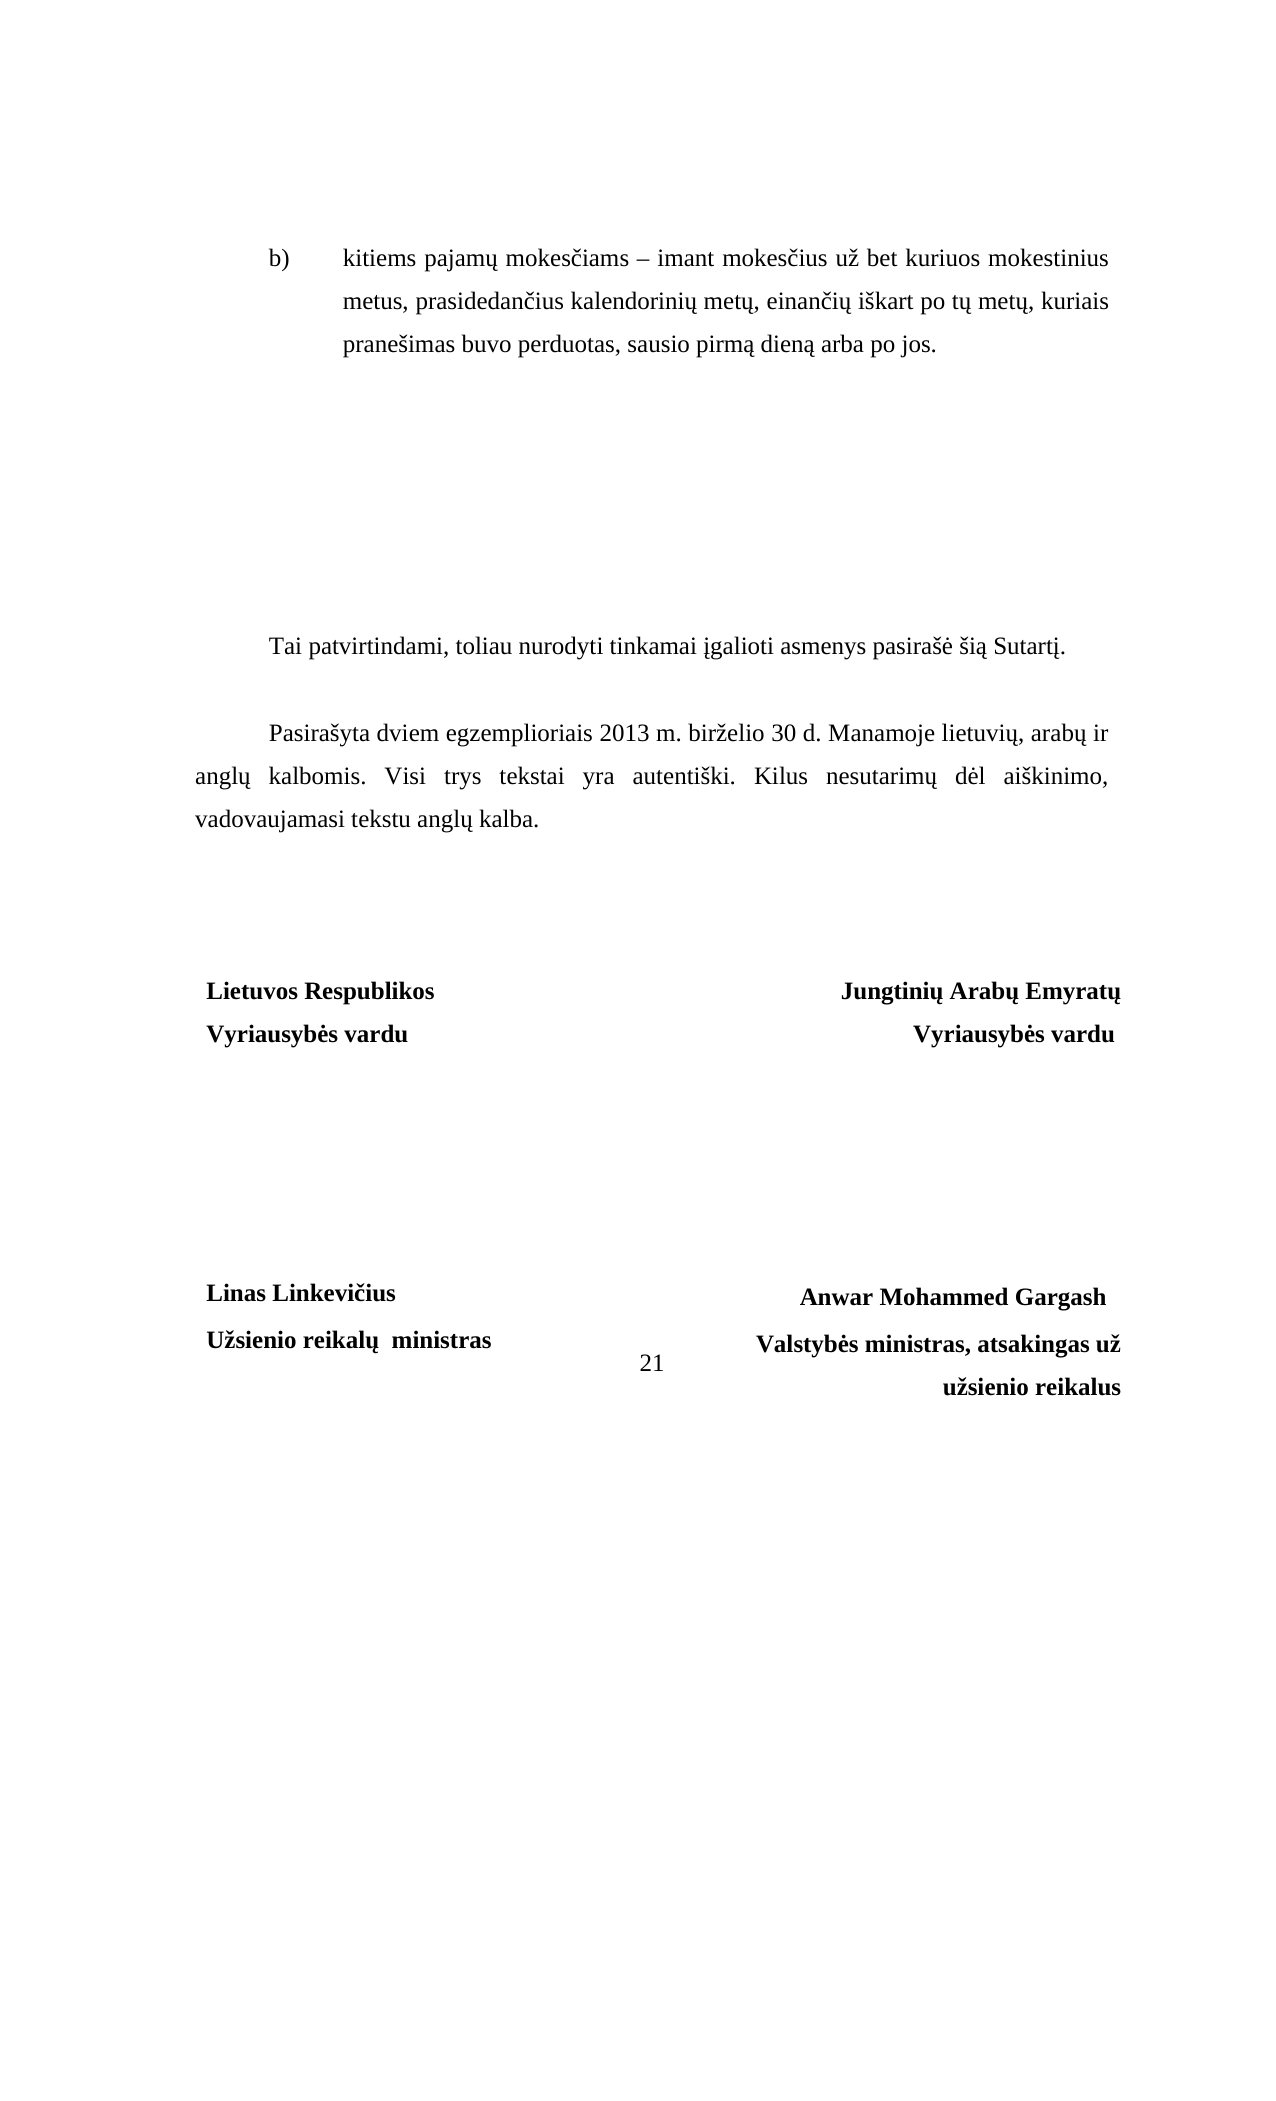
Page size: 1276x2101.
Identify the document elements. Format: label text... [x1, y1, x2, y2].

table_header Jungtinių Arabų Emyratų Vyriausybės vardu Anwar Mohammed Gargash Valstybės ministras, atsakingas už užsienio reikalus [664, 976, 1132, 1458]
table_header Lietuvos Respublikos Vyriausybės vardu Linas Linkevičius Užsienio reikalų ministras [195, 976, 664, 1458]
text b) kitiems pajamų mokesčiams – imant mokesčius už bet kuriuos mokestinius metus, prasidedančius kalendorinių metų, einančių iškart po tų metų, kuriais pranešimas buvo perduotas, sausio pirmą dieną arba po jos. [269, 243, 1110, 358]
text Pasirašyta dviem egzemplioriais 2013 m. birželio 30 d. Manamoje lietuvių, arabų ir anglų kalbomis. Visi trys tekstai yra autentiški. Kilus nesutarimų dėl aiškinimo, vadovaujamasi tekstu anglų kalba. [195, 718, 1110, 833]
text Tai patvirtindami, toliau nurodyti tinkamai įgalioti asmenys pasirašė šią Sutartį. [195, 631, 1110, 660]
